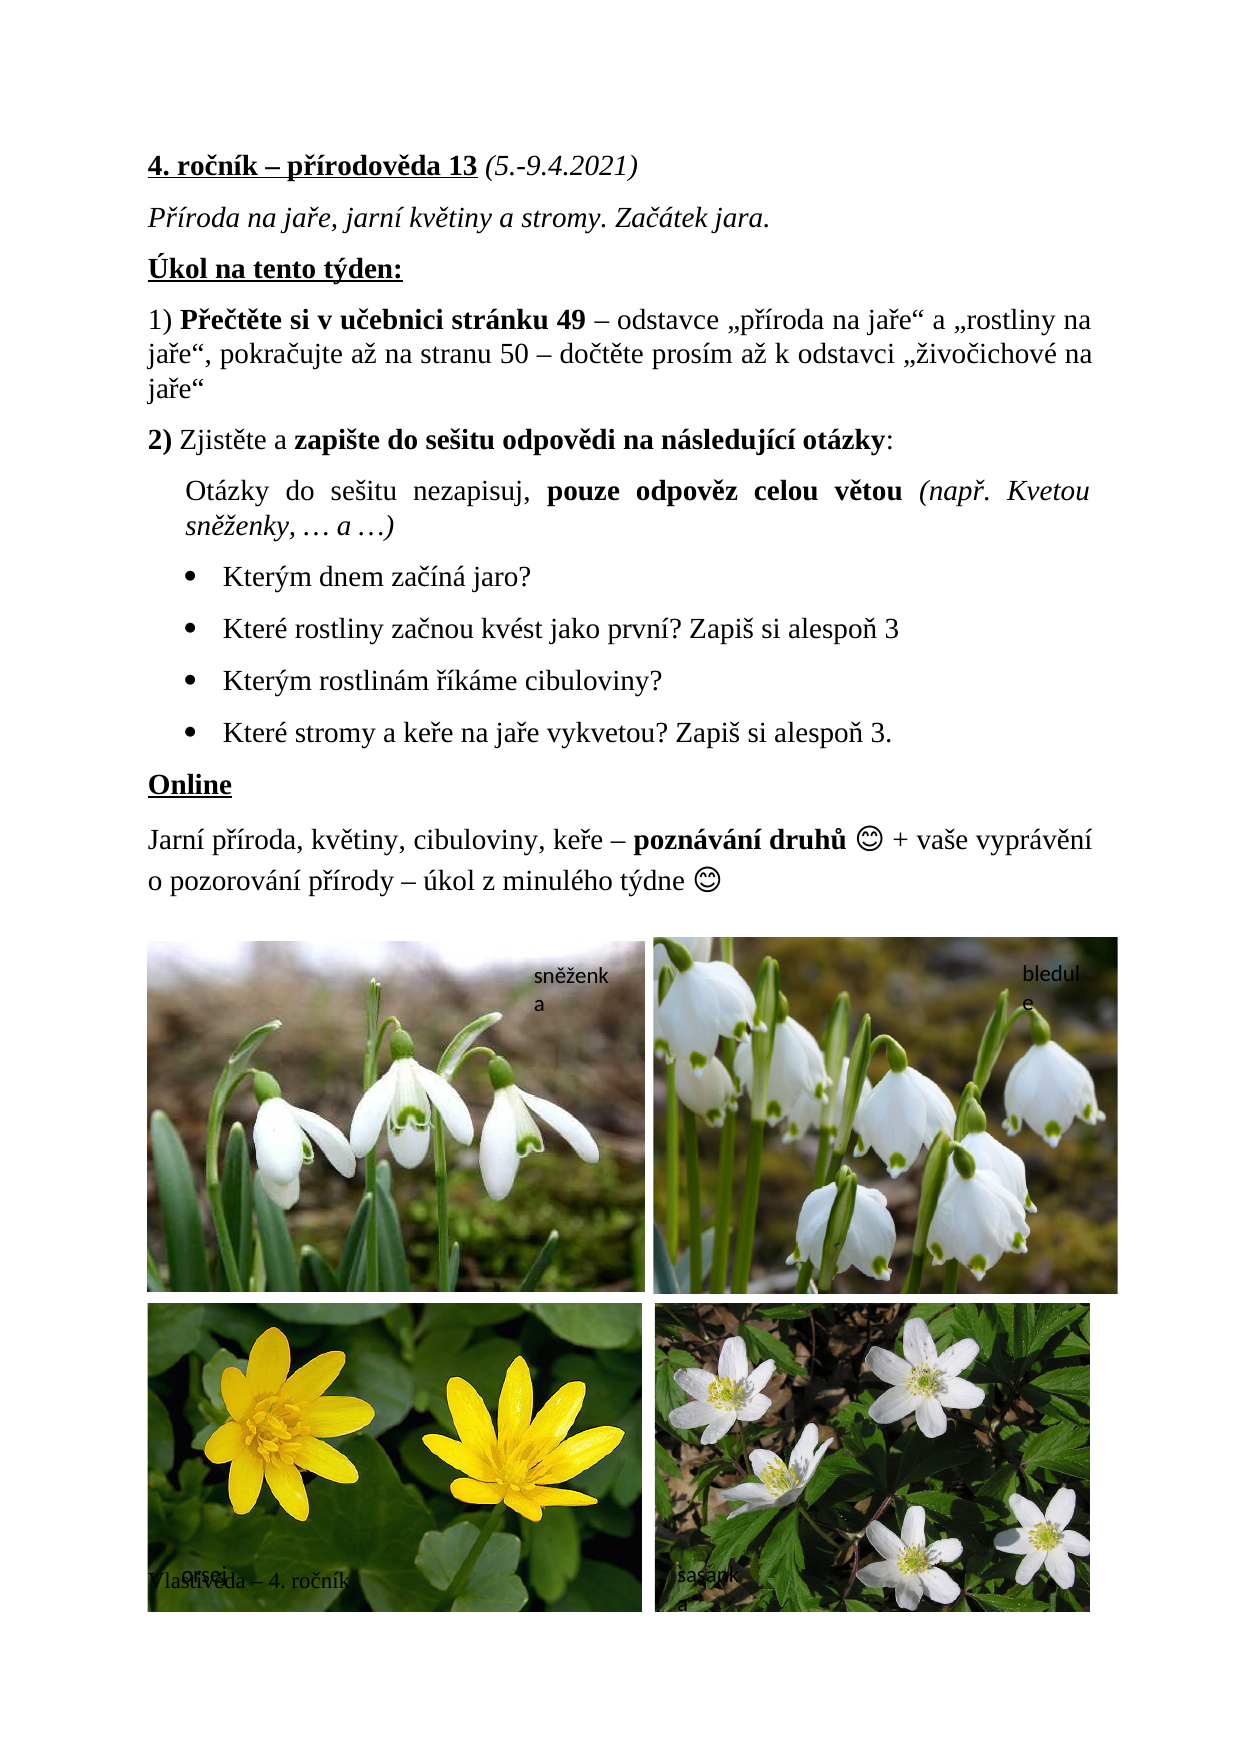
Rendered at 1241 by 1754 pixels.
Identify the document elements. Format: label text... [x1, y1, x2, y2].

list Kterým rostlinám říkáme cibuloviny? [185, 663, 1093, 697]
list Kterým dnem začíná jaro? [185, 559, 1093, 593]
text 4. ročník – přírodověda 13 (5.-9.4.2021) [148, 148, 1093, 181]
text 2) Zjistěte a zapište do sešitu odpovědi na následující otázky: [148, 422, 1093, 456]
text Otázky do sešitu nezapisuj, pouze odpověz celou větou (např. Kvetou sněženky, … a …) [185, 473, 1093, 541]
text Příroda na jaře, jarní květiny a stromy. Začátek jara. [148, 200, 1093, 233]
text 1) Přečtěte si v učebnici stránku 49 – odstavce „příroda na jaře“ a „rostliny na jaře“, pokračujte až na stranu 50 – dočtěte prosím až k odstavci „živočichové na jaře“ [148, 302, 1093, 404]
text Jarní příroda, květiny, cibuloviny, keře – poznávání druhů 😊 + vaše vyprávění o pozorování přírody – úkol z minulého týdne 😊 [148, 818, 1093, 898]
text Úkol na tento týden: [148, 251, 1093, 284]
list Které stromy a keře na jaře vykvetou? Zapiš si alespoň 3. [185, 715, 1093, 748]
list Které rostliny začnou kvést jako první? Zapiš si alespoň 3 [185, 611, 1093, 644]
text Online [148, 767, 1093, 800]
